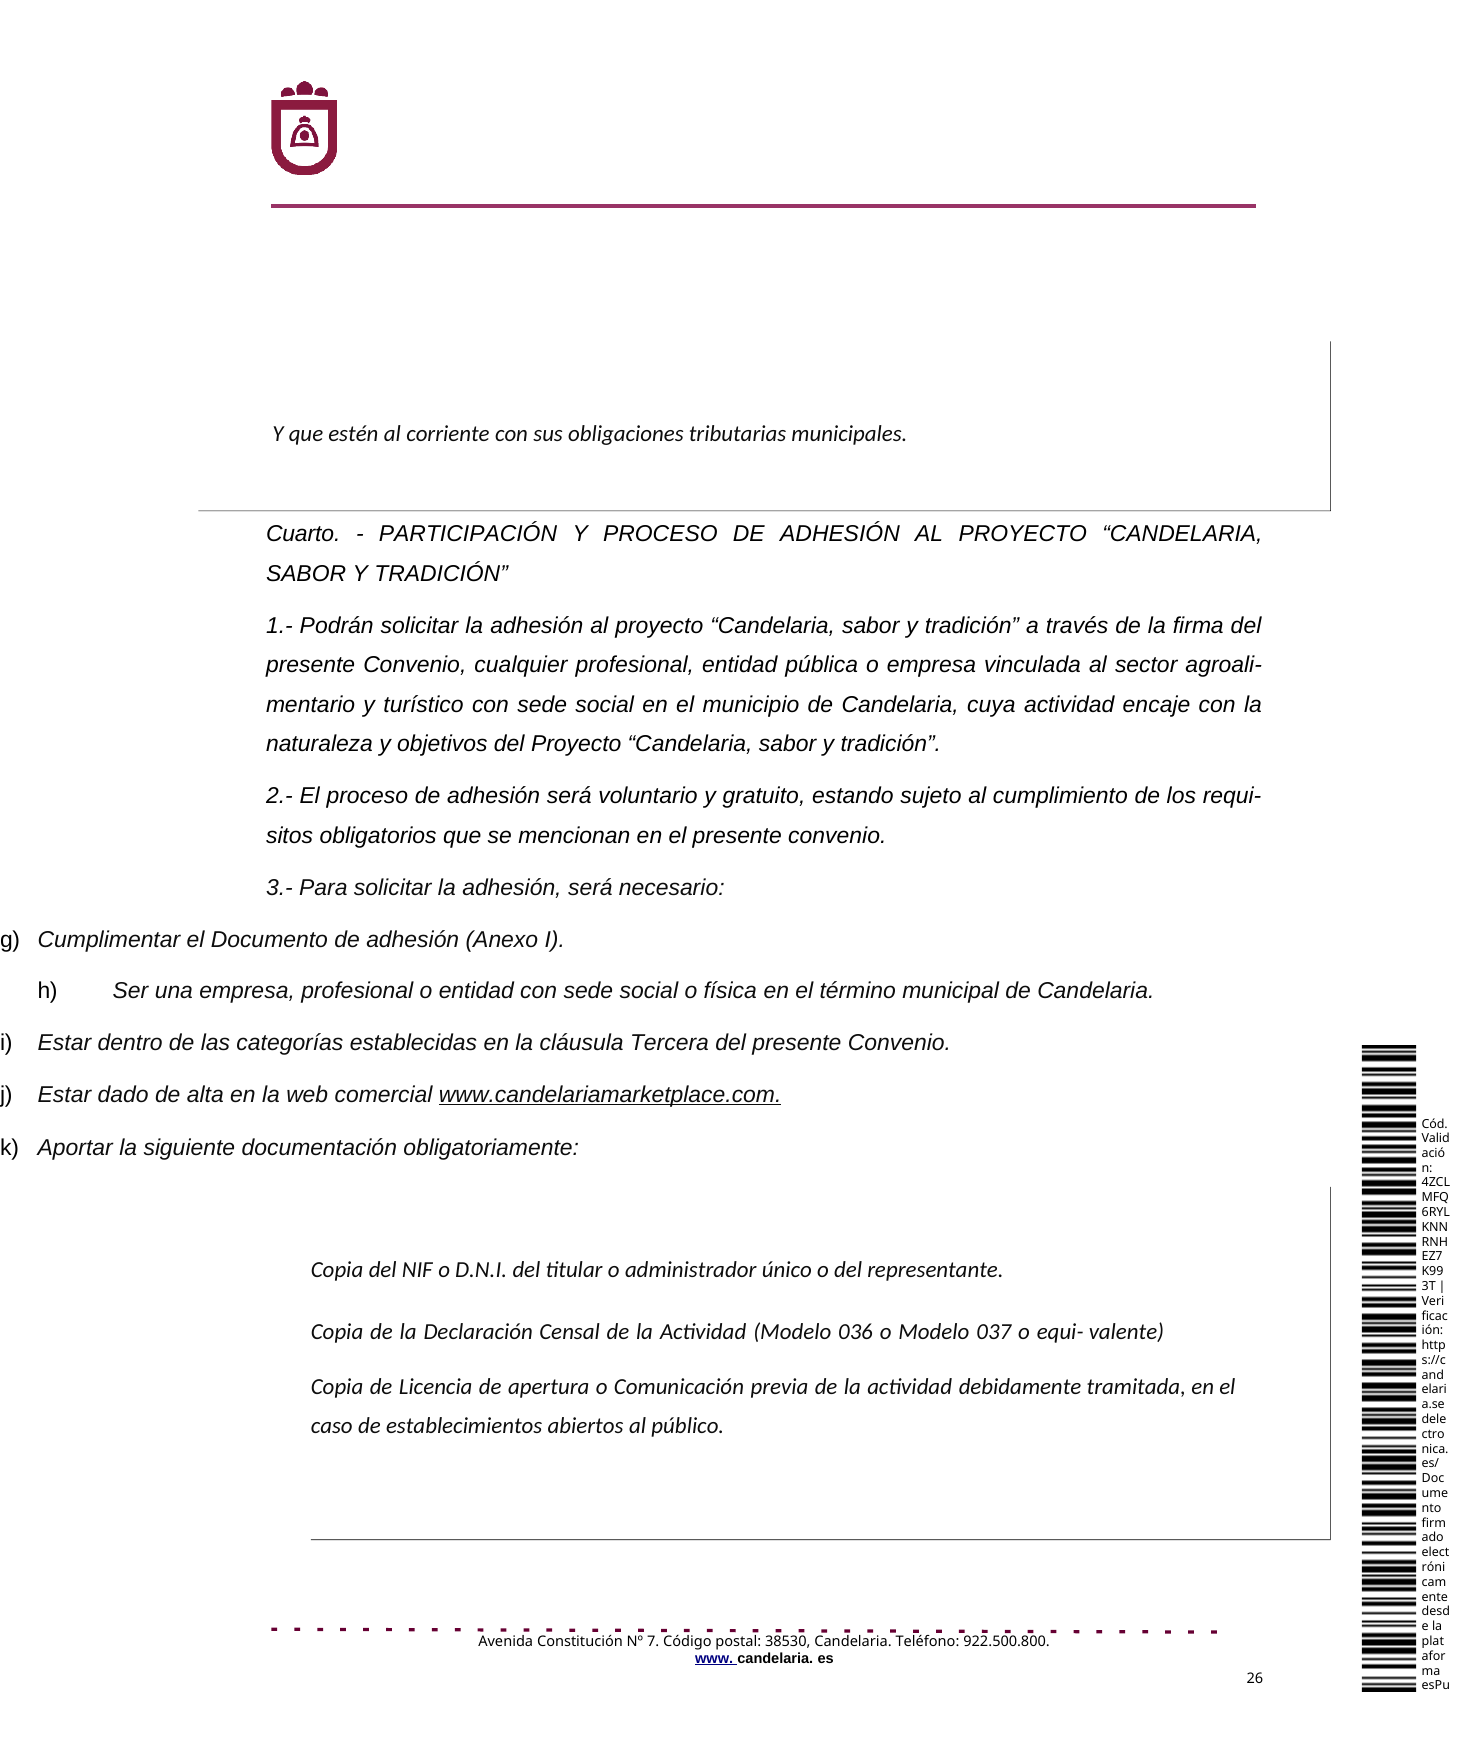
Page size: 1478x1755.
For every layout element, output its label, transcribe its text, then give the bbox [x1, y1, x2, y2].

text 2.- El proceso de adhesión será voluntario y gratuito, estando sujeto al cumplimiento de los requi- sitos obligatorios que se mencionan en el presente convenio. [266, 782, 1263, 848]
list Aportar la siguiente documentación obligatoriamente: [0, 1133, 1361, 1160]
list Ser una empresa, profesional o entidad con sede social o física en el término municipal de Candelaria. [37, 977, 1263, 1004]
text 1.- Podrán solicitar la adhesión al proyecto “Candelaria, sabor y tradición” a través de la firma del presente Convenio, cualquier profesional, entidad pública o empresa vinculada al sector agroali- mentario y turístico con sede social en el municipio de Candelaria, cuya actividad encaje con la naturaleza y objetivos del Proyecto “Candelaria, sabor y tradición”. [266, 612, 1263, 757]
text Avenida Constitución Nº 7. Código postal: 38530, Candelaria. Teléfono: 922.500.800. [265, 1620, 1263, 1650]
text www. candelaria. es [265, 1650, 1263, 1667]
list Estar dado de alta en la web comercial www.candelariamarketplace.com. [0, 1081, 1361, 1108]
list Estar dentro de las categorías establecidas en la cláusula Tercera del presente Convenio. [0, 1029, 1427, 1056]
text Cuarto. - PARTICIPACIÓN Y PROCESO DE ADHESIÓN AL PROYECTO “CANDELARIA, SABOR Y TRADICIÓN” [266, 520, 1263, 586]
text Cód. Validación: 4ZCLMFQ6RYLKNNRNHEZ7K993T | Verificación: https://candelaria.sedelectronica.es/ Documento firmado electrónicamente desde la plataforma esPublico Gestiona | Página 26 de 55 [1421, 1117, 1450, 1694]
text 3.- Para solicitar la adhesión, será necesario: [266, 874, 1427, 900]
text 26 [37, 1668, 1263, 1687]
list Cumplimentar el Documento de adhesión (Anexo I). [0, 926, 1427, 952]
